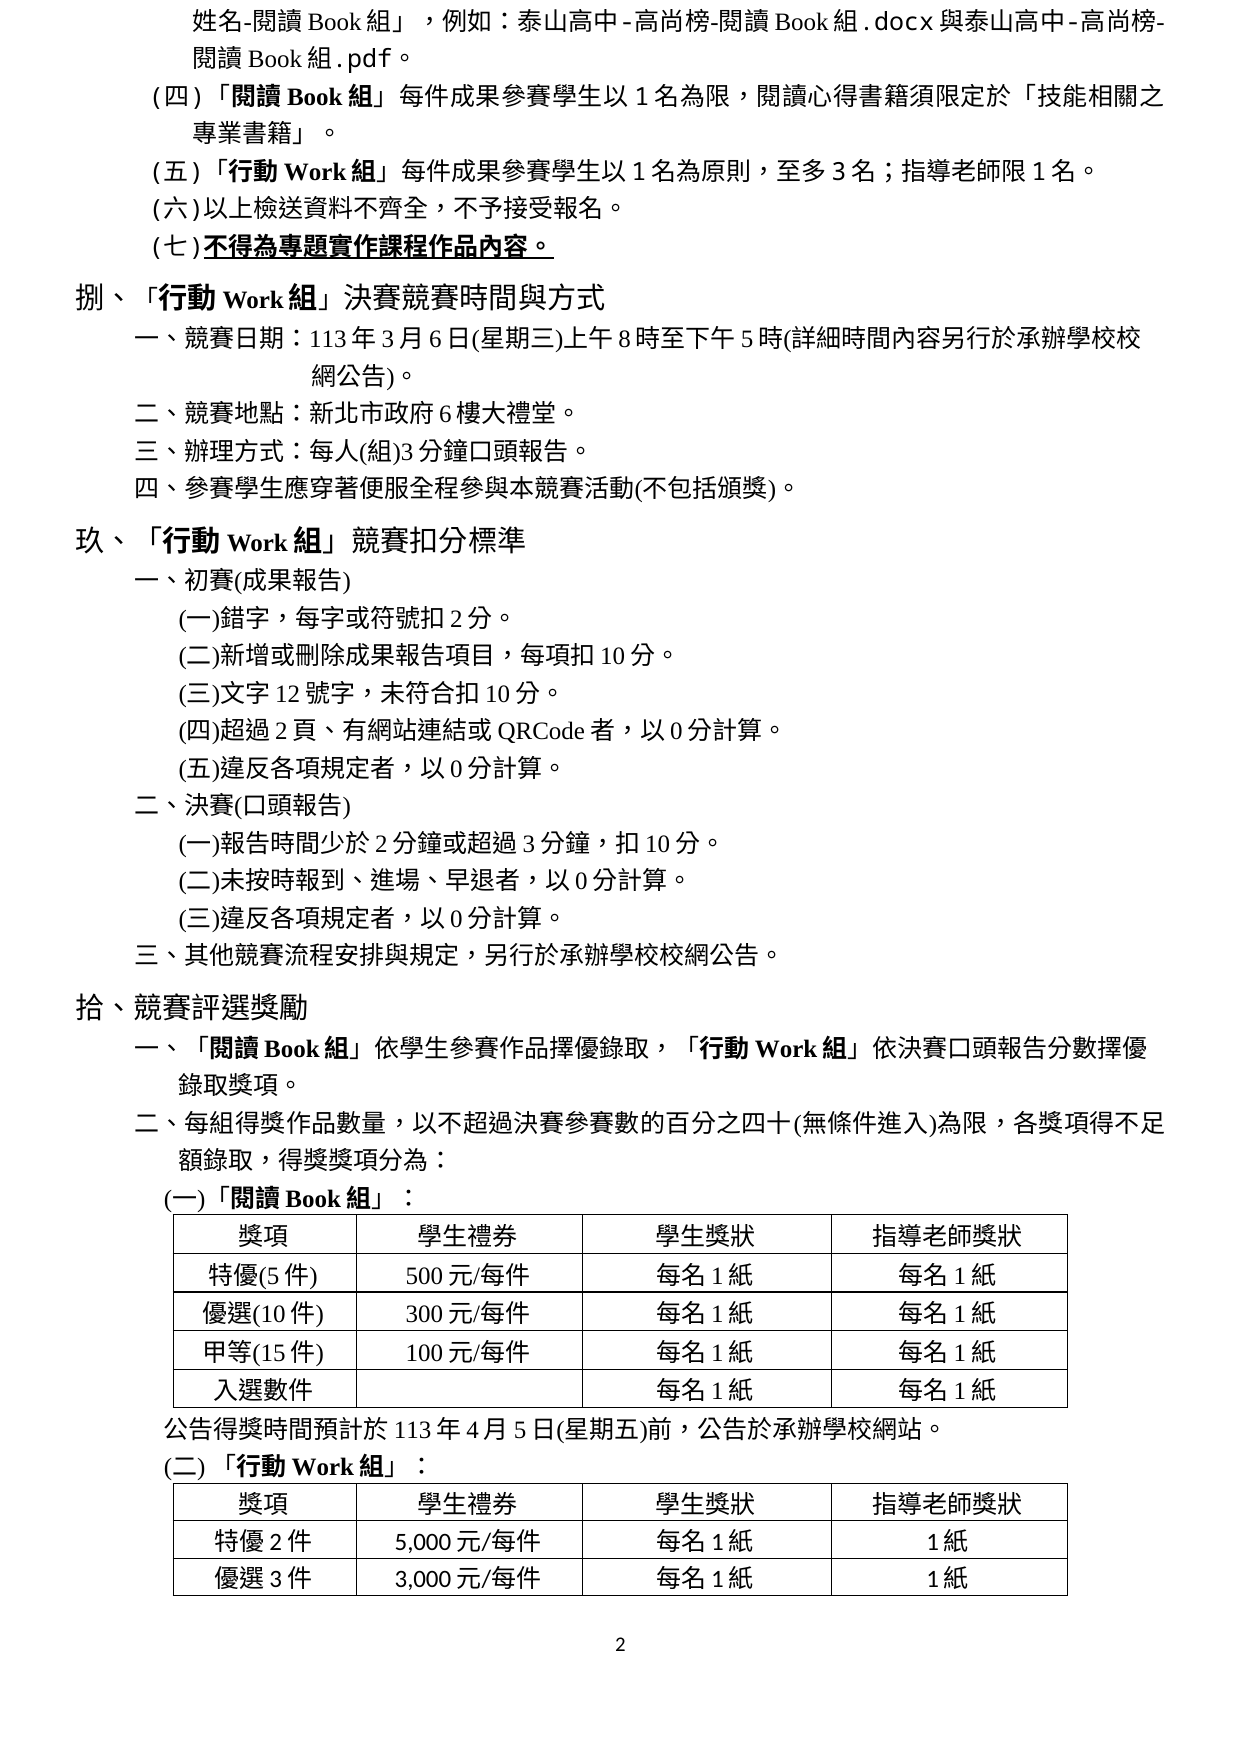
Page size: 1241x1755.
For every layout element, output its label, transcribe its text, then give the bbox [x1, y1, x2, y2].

table_cell 甲等(15件) [174, 1331, 356, 1368]
table_cell 5,000元/每件 [357, 1521, 582, 1558]
text 二、決賽(口頭報告) [134, 784, 1165, 822]
text 一、競賽日期：113年3月6日(星期三)上午8時至下午5時(詳細時間內容另行於承辦學校校網公告)。 [134, 317, 1165, 392]
table_cell 每名1紙 [583, 1521, 831, 1558]
text (一)報告時間少於2分鐘或超過3分鐘，扣10分。 [178, 822, 1165, 859]
table_header 獎項 [174, 1215, 356, 1253]
text (一)錯字，每字或符號扣2分。 [178, 597, 1165, 634]
text 玖、「行動Work組」競賽扣分標準 [75, 517, 1165, 559]
table_cell 每名1紙 [832, 1331, 1067, 1368]
table_header 指導老師獎狀 [832, 1215, 1067, 1253]
text 三、其他競賽流程安排與規定，另行於承辦學校校網公告。 [134, 934, 1165, 972]
text 二、競賽地點：新北市政府6樓大禮堂。 [75, 392, 1165, 430]
text 四、參賽學生應穿著便服全程參與本競賽活動(不包括頒獎)。 [134, 467, 1165, 505]
text (二)未按時報到、進場、早退者，以0分計算。 [178, 859, 1165, 897]
table_cell 每名1紙 [832, 1370, 1067, 1407]
table_cell 100元/每件 [357, 1331, 582, 1368]
text (六)以上檢送資料不齊全，不予接受報名。 [149, 187, 1165, 225]
text (五)違反各項規定者，以0分計算。 [178, 747, 1165, 784]
text (二)新增或刪除成果報告項目，每項扣10分。 [178, 634, 1165, 672]
text (七)不得為專題實作課程作品內容。 [149, 225, 1165, 262]
text 拾、競賽評選獎勵 [75, 984, 1165, 1027]
text (三)文字12號字，未符合扣10分。 [178, 672, 1165, 709]
table_cell 500元/每件 [357, 1254, 582, 1291]
table_cell 每名1紙 [583, 1559, 831, 1595]
text (二) 「行動Work組」： [163, 1446, 1165, 1483]
table_cell 每名1紙 [832, 1293, 1067, 1330]
table_cell 優選3件 [174, 1559, 356, 1595]
table_cell 每名1紙 [583, 1370, 831, 1407]
table_header 指導老師獎狀 [832, 1484, 1067, 1520]
table_cell 3,000元/每件 [357, 1559, 582, 1595]
table_cell 特優2件 [174, 1521, 356, 1558]
table_header 學生禮券 [357, 1215, 582, 1253]
text 三、辦理方式：每人(組)3分鐘口頭報告。 [75, 430, 1165, 467]
text (一)「閱讀Book組」： [163, 1177, 1165, 1214]
table_header 學生禮券 [357, 1484, 582, 1520]
table_cell 每名1紙 [583, 1254, 831, 1291]
text (三)違反各項規定者，以0分計算。 [178, 897, 1165, 934]
table_header 學生獎狀 [583, 1484, 831, 1520]
table_header 學生獎狀 [583, 1215, 831, 1253]
table_cell 優選(10件) [174, 1293, 356, 1330]
table_cell 1紙 [832, 1559, 1067, 1595]
table_cell 每名1紙 [583, 1331, 831, 1368]
table_cell [357, 1370, 582, 1407]
text 一、「閱讀Book組」依學生參賽作品擇優錄取，「行動Work組」依決賽口頭報告分數擇優錄取獎項。 [134, 1027, 1165, 1102]
table_cell 入選數件 [174, 1370, 356, 1407]
text 姓名-閱讀Book組」，例如：泰山高中-高尚榜-閱讀Book組.docx與泰山高中-高尚榜-閱讀Book組.pdf。 [149, 0, 1165, 75]
text (五)「行動Work組」每件成果參賽學生以1名為原則，至多3名；指導老師限1名。 [149, 150, 1165, 187]
table_header 獎項 [174, 1484, 356, 1520]
text (四)超過2頁、有網站連結或QRCode者，以0分計算。 [178, 709, 1165, 747]
text 一、初賽(成果報告) [134, 559, 1165, 597]
table_cell 特優(5件) [174, 1254, 356, 1291]
table_cell 300元/每件 [357, 1293, 582, 1330]
table_cell 每名1紙 [583, 1293, 831, 1330]
text 公告得獎時間預計於113年4月5日(星期五)前，公告於承辦學校網站。 [163, 1408, 1165, 1446]
table_cell 1紙 [832, 1521, 1067, 1558]
text 捌、「行動Work組」決賽競賽時間與方式 [75, 275, 1165, 317]
table_cell 每名1紙 [832, 1254, 1067, 1291]
text 二、每組得獎作品數量，以不超過決賽參賽數的百分之四十(無條件進入)為限，各獎項得不足額錄取，得獎獎項分為： [134, 1102, 1165, 1177]
text (四)「閱讀Book組」每件成果參賽學生以1名為限，閱讀心得書籍須限定於「技能相關之專業書籍」。 [149, 75, 1165, 150]
